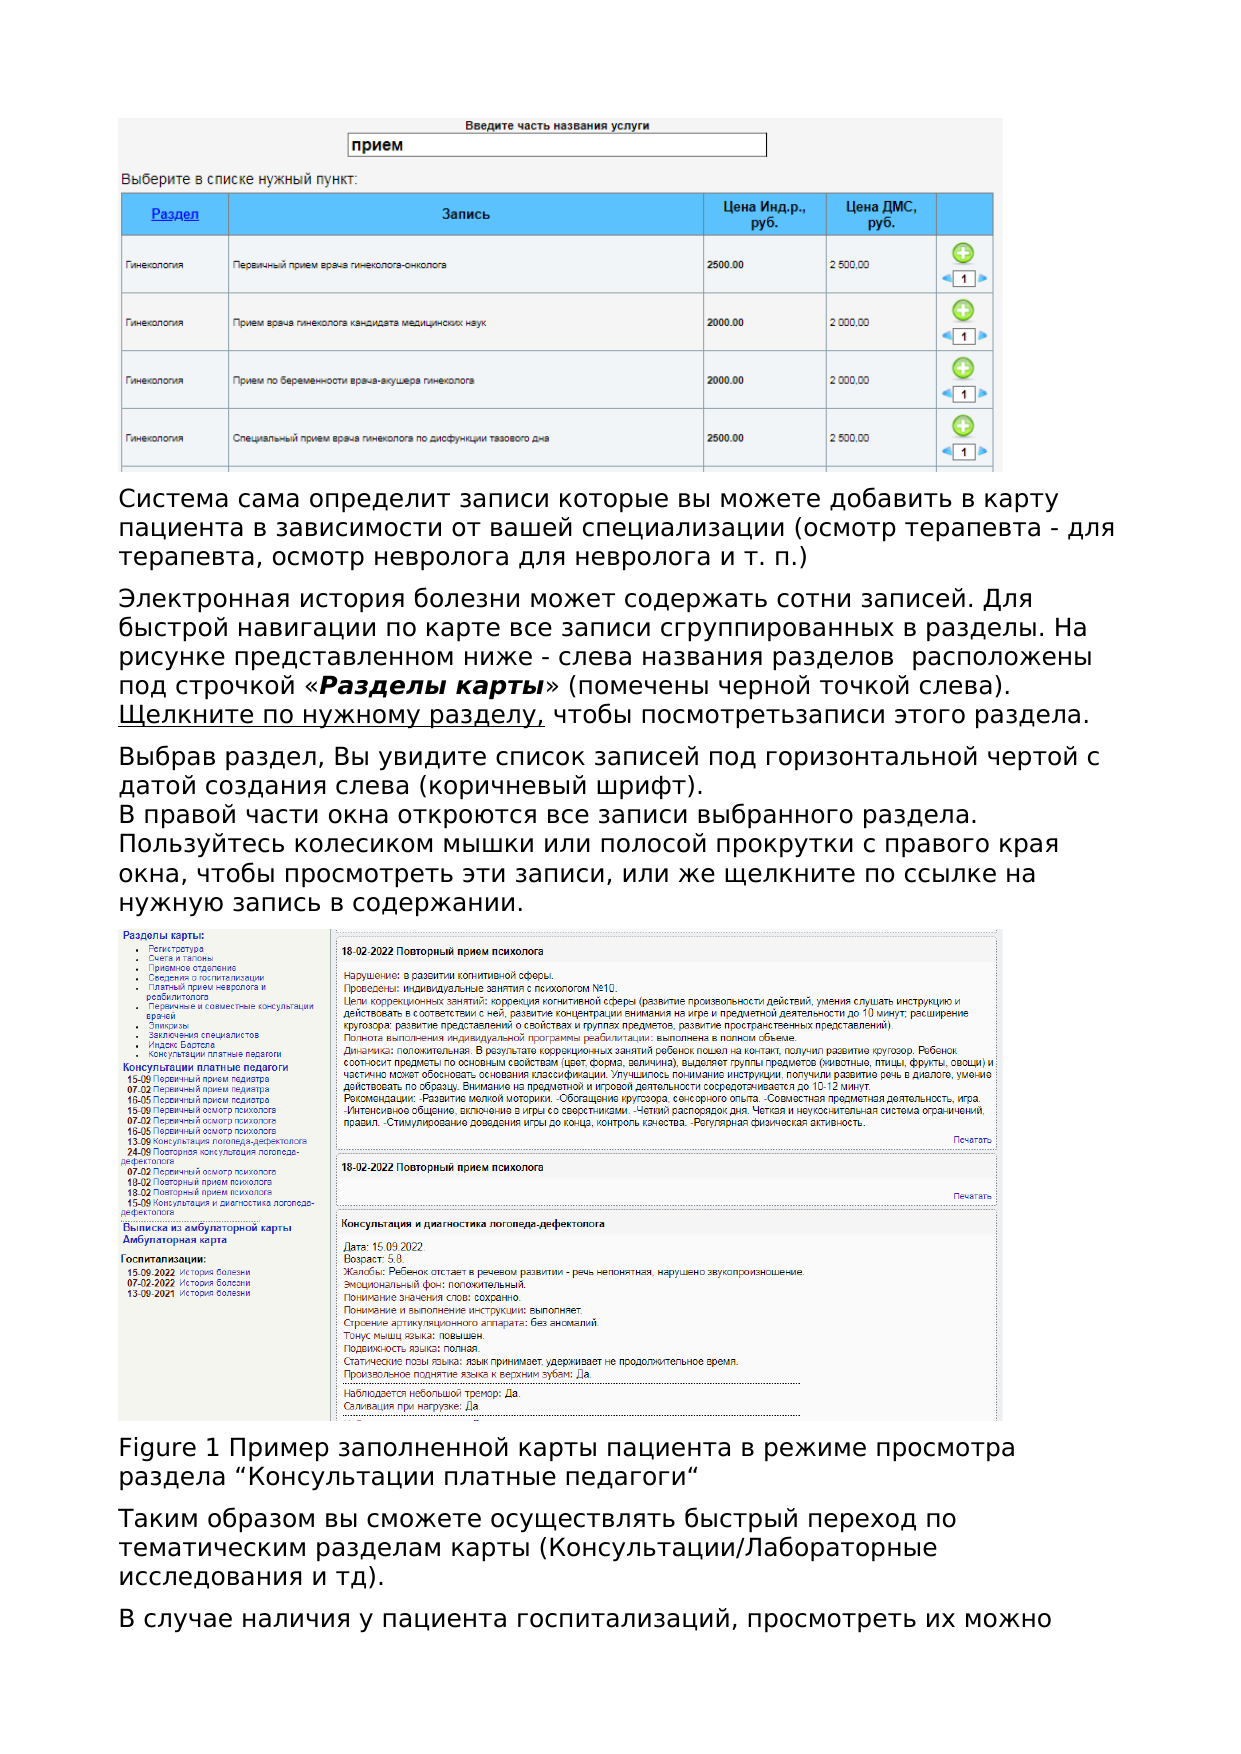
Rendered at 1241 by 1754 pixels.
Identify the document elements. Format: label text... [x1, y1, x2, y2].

picture [118, 929, 1003, 1421]
picture [118, 118, 1003, 472]
text Система сама определит записи которые вы можете добавить в карту пациента в зависимости от вашей специализации (осмотр терапевта - для терапевта, осмотр невролога для невролога и т. п.) [118, 484, 1122, 571]
text Электронная история болезни может содержать сотни записей. Для быстрой навигации по карте все записи сгруппированных в разделы. На рисунке представленном ниже - слева названия разделов расположены под строчкой «Разделы карты» (помечены черной точкой слева). Щелкните по нужному разделу, чтобы посмотретьзаписи этого раздела. [118, 584, 1122, 729]
text Выбрав раздел, Вы увидите список записей под горизонтальной чертой с датой создания слева (коричневый шрифт). В правой части окна откроются все записи выбранного раздела. Пользуйтесь колесиком мышки или полосой прокрутки с правого края окна, чтобы просмотреть эти записи, или же щелкните по ссылке на нужную запись в содержании. [118, 742, 1122, 917]
text Figure 1 Пример заполненной карты пациента в режиме просмотра раздела “Консультации платные педагоги“ [118, 1433, 1122, 1491]
text В случае наличия у пациента госпитализаций, просмотреть их можно [118, 1604, 1122, 1633]
text Таким образом вы сможете осуществлять быстрый переход по тематическим разделам карты (Консультации/Лабораторные исследования и тд). [118, 1504, 1122, 1591]
